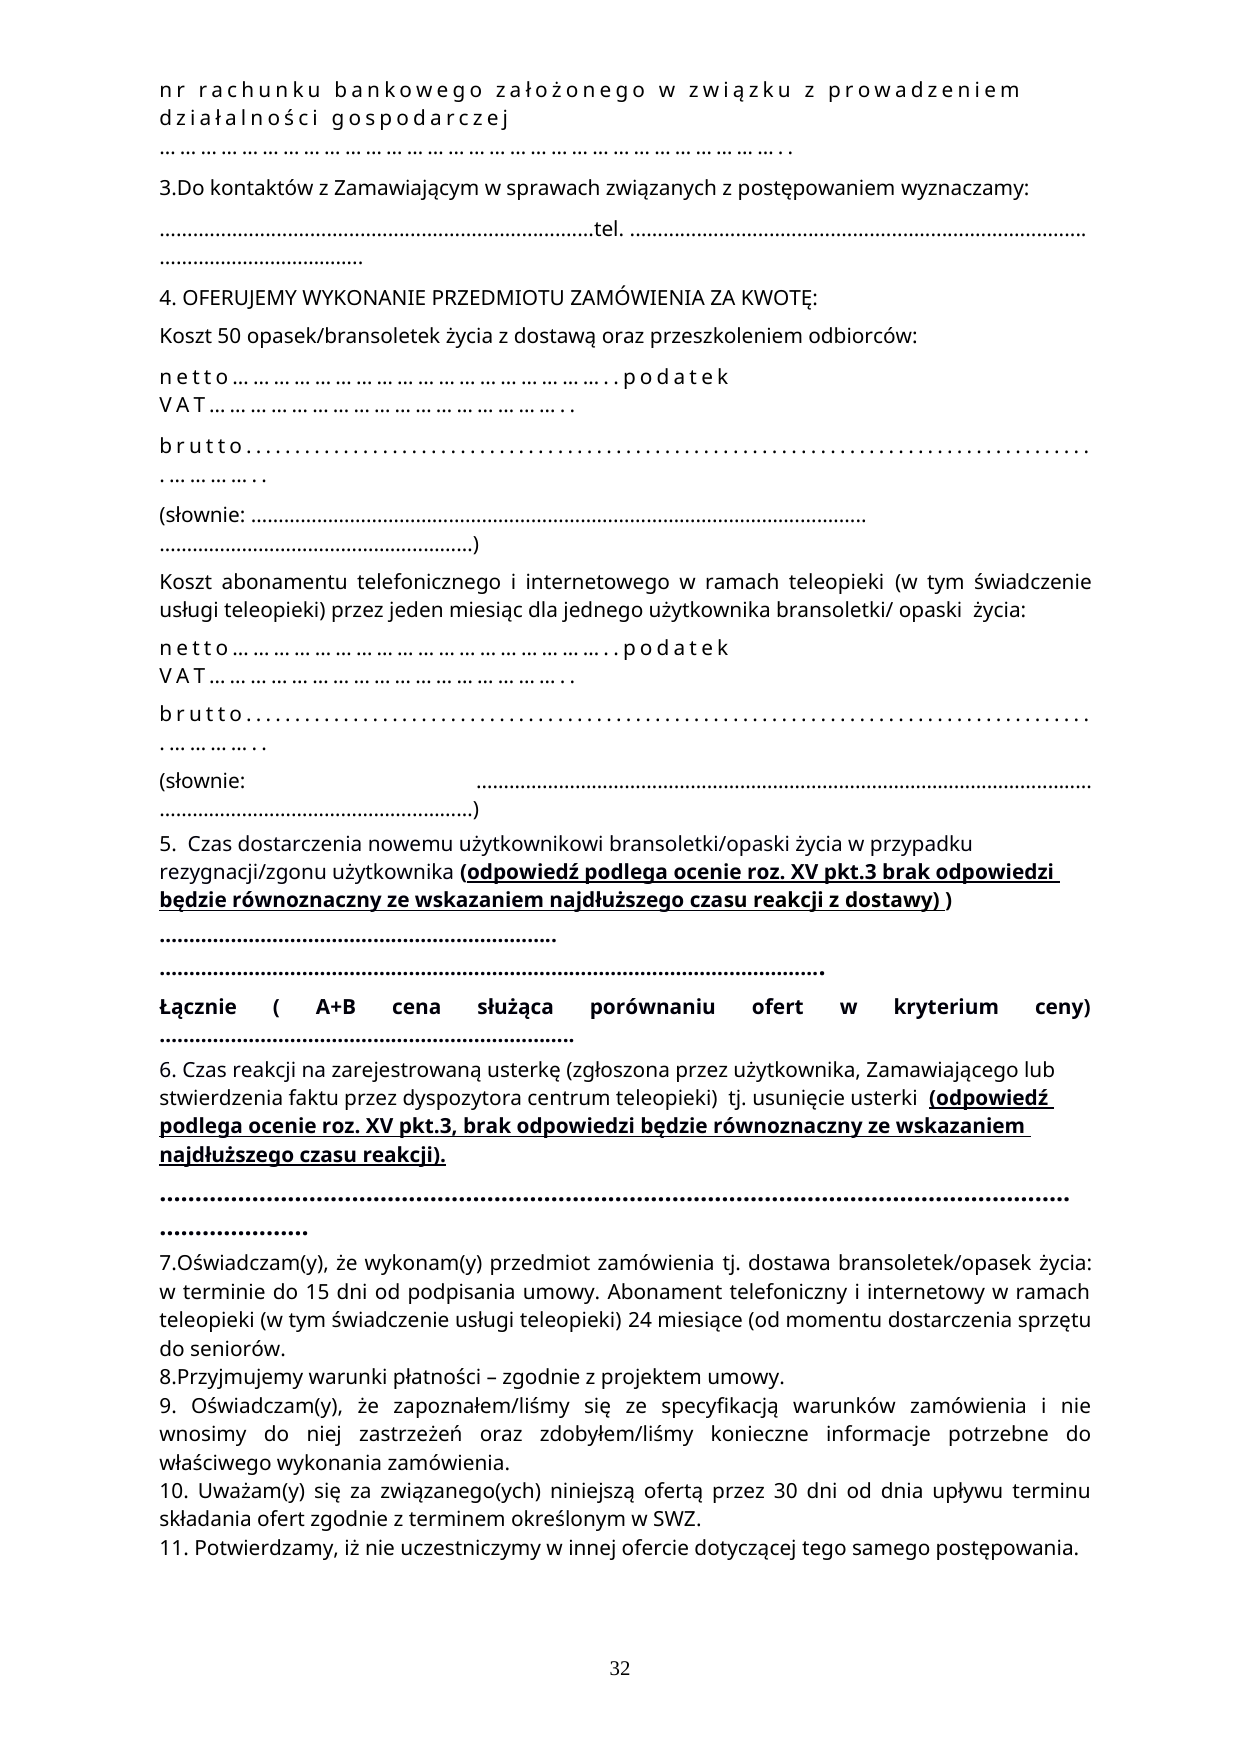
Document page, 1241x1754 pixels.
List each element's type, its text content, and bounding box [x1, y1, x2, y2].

text …………………………………..……………………..…………………………………………………………………………………………………. [159, 920, 1092, 982]
text brutto........................................................................................………….. [159, 431, 1092, 488]
text netto………………………………………………..podatek VAT…………………………………………….. [159, 362, 1092, 419]
list (słownie: ……………………………………………………………………………………….....….....………………………………………...…...…) [159, 766, 1092, 823]
text ………………………………………………………………………………………………………………..………………… [159, 1174, 1092, 1243]
list brutto........................................................................................………….. [159, 699, 1092, 756]
text (słownie: ……………………………………………………………………………………….....….....………………………………………...…...…) [159, 501, 1092, 557]
list 11. Potwierdzamy, iż nie uczestniczymy w innej ofercie dotyczącej tego samego postępowania. [159, 1533, 1092, 1561]
text 5. Czas dostarczenia nowemu użytkownikowi bransoletki/opaski życia w przypadku rezygnacji/zgonu użytkownika (odpowiedź podlega ocenie roz. XV pkt.3 brak odpowiedzi będzie równoznaczny ze wskazaniem najdłuższego czasu reakcji z dostawy) ) [159, 829, 1092, 914]
list 8.Przyjmujemy warunki płatności – zgodnie z projektem umowy. [159, 1362, 1092, 1391]
list 10. Uważam(y) się za związanego(ych) niniejszą ofertą przez 30 dni od dnia upływu terminu składania ofert zgodnie z terminem określonym w SWZ. [159, 1476, 1092, 1533]
list 9. Oświadczam(y), że zapoznałem/liśmy się ze specyfikacją warunków zamówienia i nie wnosimy do niej zastrzeżeń oraz zdobyłem/liśmy konieczne informacje potrzebne do właściwego wykonania zamówienia. [159, 1391, 1092, 1476]
text 3.Do kontaktów z Zamawiającym w sprawach związanych z postępowaniem wyznaczamy: [159, 173, 1103, 201]
list Koszt abonamentu telefonicznego i internetowego w ramach teleopieki (w tym świadczenie usługi teleopieki) przez jeden miesiąc dla jednego użytkownika bransoletki/ opaski życia: [159, 567, 1092, 624]
text 6. Czas reakcji na zarejestrowaną usterkę (zgłoszona przez użytkownika, Zamawiającego lub stwierdzenia faktu przez dyspozytora centrum teleopieki) tj. usunięcie usterki (odpowiedź podlega ocenie roz. XV pkt.3, brak odpowiedzi będzie równoznaczny ze wskazaniem najdłuższego czasu reakcji). [159, 1055, 1092, 1168]
list netto………………………………………………..podatek VAT…………………………………………….. [159, 633, 1092, 690]
text ..............................................................................tel. ..........................................................................................……………………….. [159, 214, 1092, 271]
list Łącznie ( A+B cena służąca porównaniu ofert w kryterium ceny) ……………………………………………..…………….. [159, 992, 1092, 1049]
text nr rachunku bankowego założonego w związku z prowadzeniem działalności gospodarczej ……………………………………………………………………………….. [159, 75, 1092, 160]
text 4. OFERUJEMY WYKONANIE PRZEDMIOTU ZAMÓWIENIA ZA KWOTĘ: [159, 283, 1092, 312]
list 7.Oświadczam(y), że wykonam(y) przedmiot zamówienia tj. dostawa bransoletek/opasek życia: w terminie do 15 dni od podpisania umowy. Abonament telefoniczny i internetowy w ramach teleopieki (w tym świadczenie usługi teleopieki) 24 miesiące (od momentu dostarczenia sprzętu do seniorów. [159, 1248, 1092, 1362]
list Koszt 50 opasek/bransoletek życia z dostawą oraz przeszkoleniem odbiorców: [159, 321, 1092, 349]
